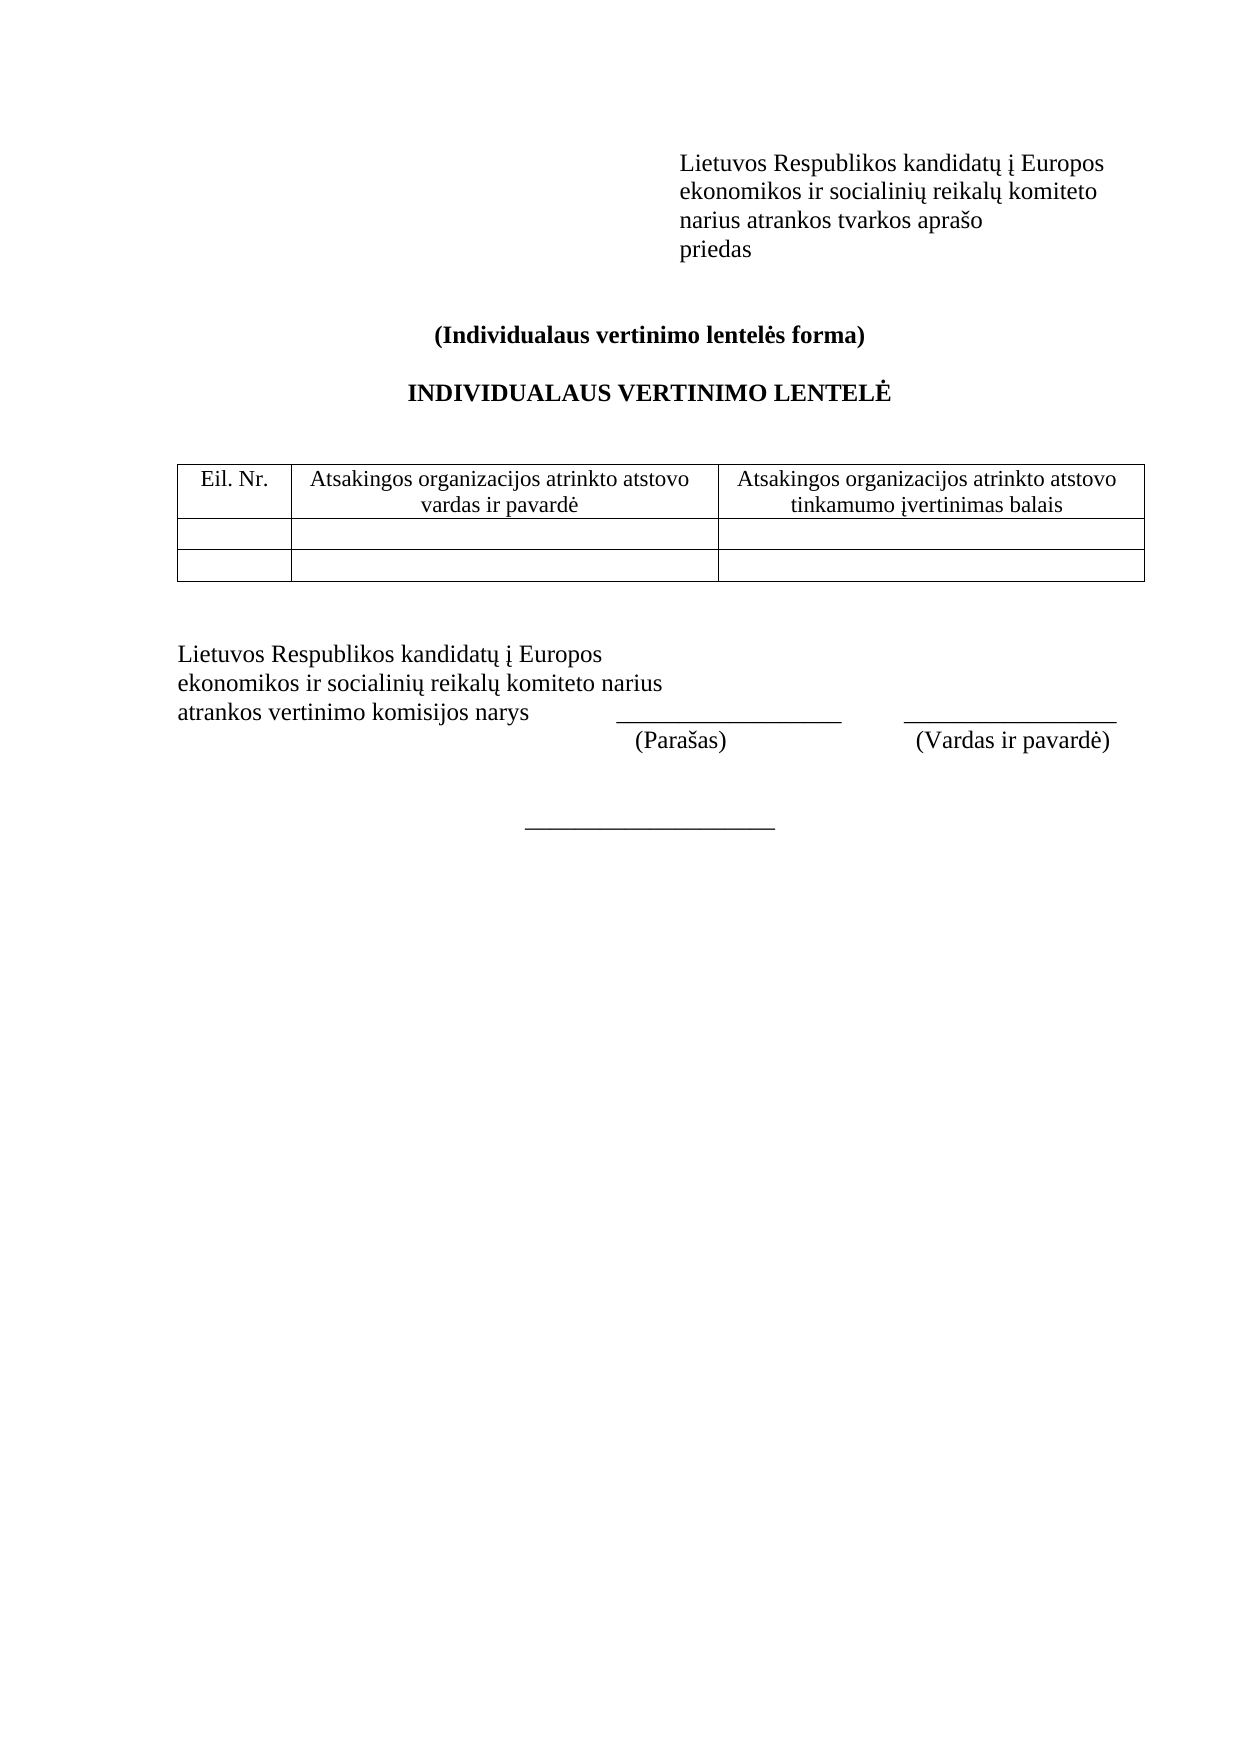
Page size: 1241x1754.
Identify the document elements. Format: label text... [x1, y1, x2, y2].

text atrankos vertinimo komisijos narys __________________ _________________ [177, 697, 1122, 726]
text ekonomikos ir socialinių reikalų komiteto narius [177, 668, 1122, 697]
table_cell [292, 519, 718, 549]
table_cell [178, 550, 291, 581]
table_cell [178, 519, 291, 549]
text Lietuvos Respublikos kandidatų į Europos [679, 148, 1122, 176]
table_cell [292, 550, 718, 581]
table_header Eil. Nr. [178, 465, 291, 518]
text INDIVIDUALAUS VERTINIMO LENTELĖ [177, 378, 1122, 406]
text (Individualaus vertinimo lentelės forma) [177, 320, 1122, 349]
text narius atrankos tvarkos aprašo priedas [679, 205, 1122, 263]
text (Parašas) (Vardas ir pavardė) [177, 726, 1122, 754]
text Lietuvos Respublikos kandidatų į Europos [177, 639, 1122, 668]
table_header Atsakingos organizacijos atrinkto atstovo tinkamumo įvertinimas balais [719, 465, 1144, 518]
table_header Atsakingos organizacijos atrinkto atstovo vardas ir pavardė [292, 465, 718, 518]
text ekonomikos ir socialinių reikalų komiteto [679, 176, 1122, 205]
table_cell [719, 550, 1144, 581]
text –––––––––––––––––––– [177, 812, 1122, 841]
table_cell [719, 519, 1144, 549]
